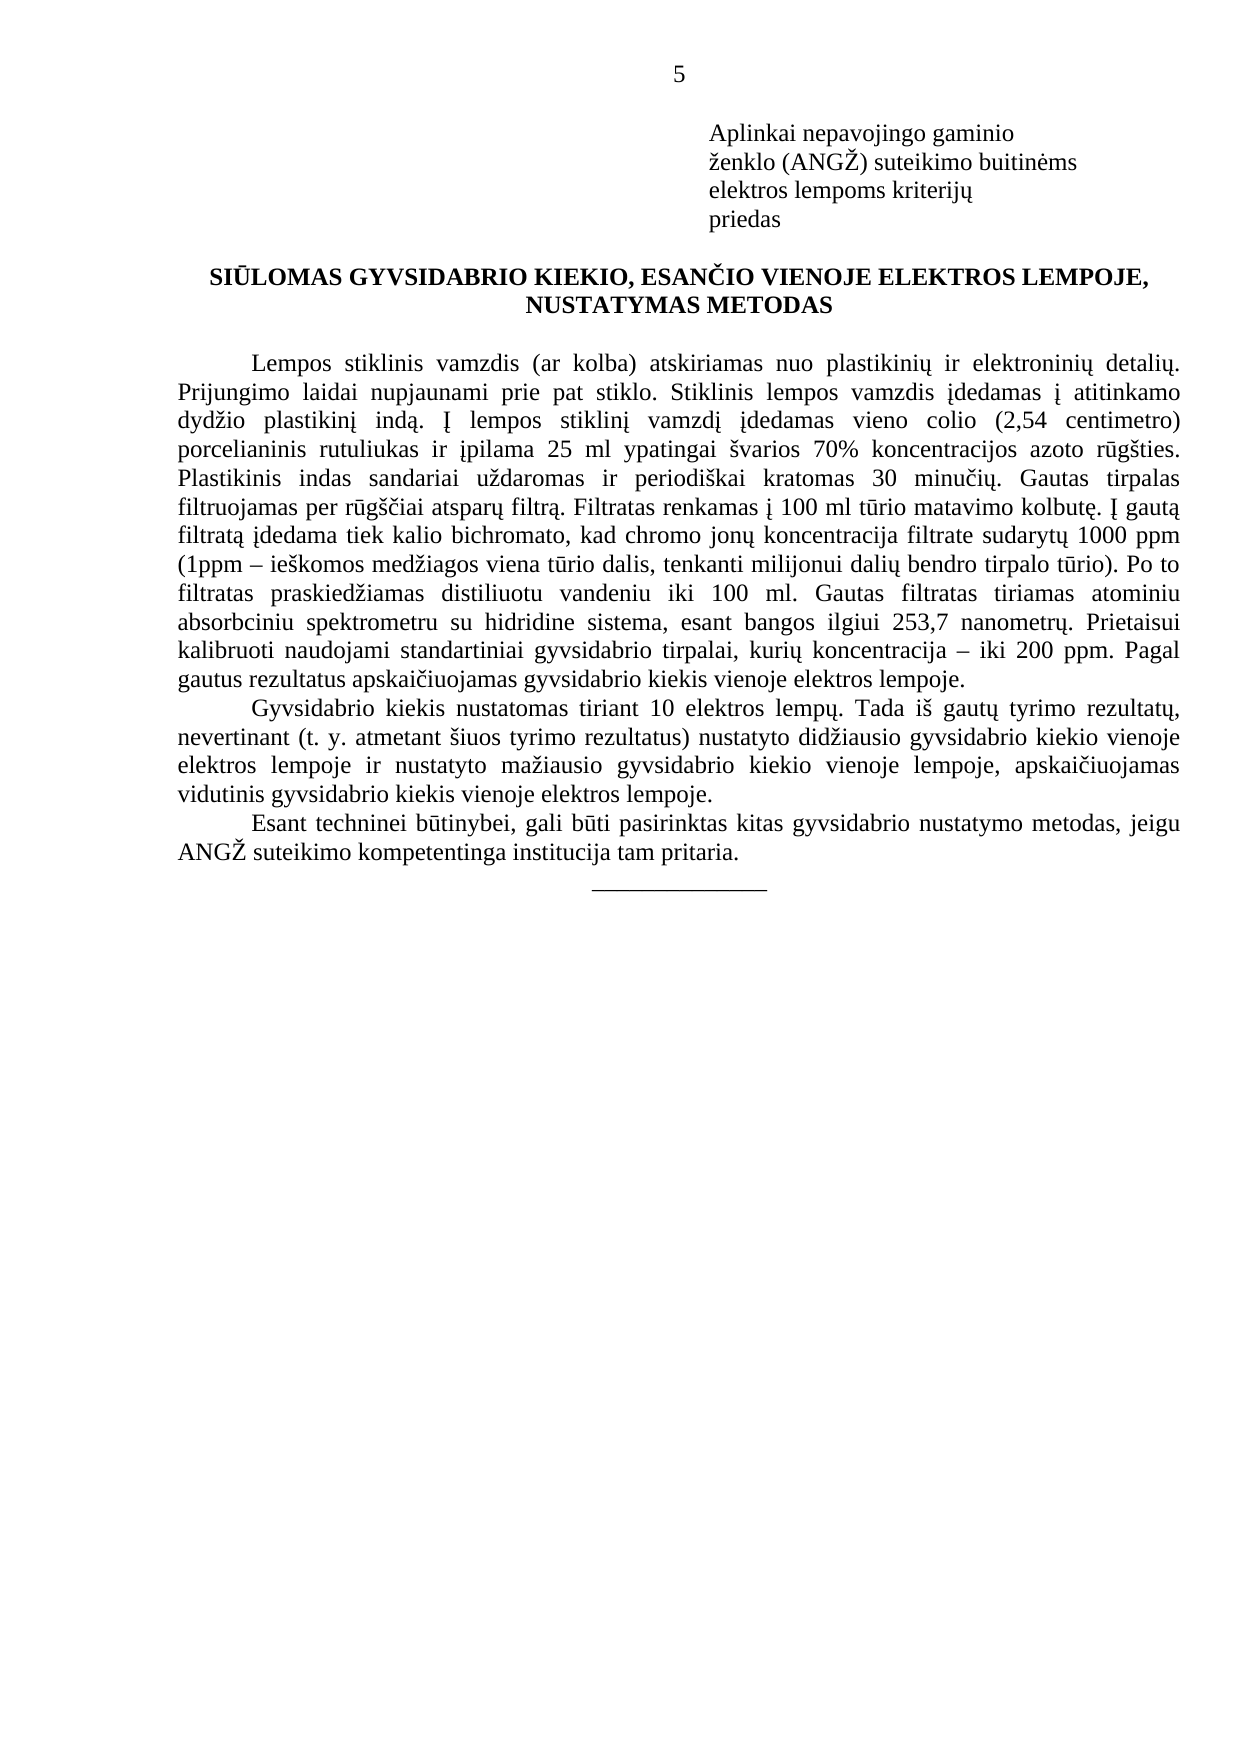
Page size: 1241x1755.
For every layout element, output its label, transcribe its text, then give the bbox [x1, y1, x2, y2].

text Aplinkai nepavojingo gaminio [177, 118, 1181, 147]
text Lempos stiklinis vamzdis (ar kolba) atskiriamas nuo plastikinių ir elektroninių detalių. Prijungimo laidai nupjaunami prie pat stiklo. Stiklinis lempos vamzdis įdedamas į atitinkamo dydžio plastikinį indą. Į lempos stiklinį vamzdį įdedamas vieno colio (2,54 centimetro) porcelianinis rutuliukas ir įpilama 25 ml ypatingai švarios 70% koncentracijos azoto rūgšties. Plastikinis indas sandariai uždaromas ir periodiškai kratomas 30 minučių. Gautas tirpalas filtruojamas per rūgščiai atsparų filtrą. Filtratas renkamas į 100 ml tūrio matavimo kolbutę. Į gautą filtratą įdedama tiek kalio bichromato, kad chromo jonų koncentracija filtrate sudarytų 1000 ppm (1ppm – ieškomos medžiagos viena tūrio dalis, tenkanti milijonui dalių bendro tirpalo tūrio). Po to filtratas praskiedžiamas distiliuotu vandeniu iki 100 ml. Gautas filtratas tiriamas atominiu absorbciniu spektrometru su hidridine sistema, esant bangos ilgiui 253,7 nanometrų. Prietaisui kalibruoti naudojami standartiniai gyvsidabrio tirpalai, kurių koncentracija – iki 200 ppm. Pagal gautus rezultatus apskaičiuojamas gyvsidabrio kiekis vienoje elektros lempoje. [177, 348, 1181, 693]
text ______________ [177, 866, 1181, 894]
text Gyvsidabrio kiekis nustatomas tiriant 10 elektros lempų. Tada iš gautų tyrimo rezultatų, nevertinant (t. y. atmetant šiuos tyrimo rezultatus) nustatyto didžiausio gyvsidabrio kiekio vienoje elektros lempoje ir nustatyto mažiausio gyvsidabrio kiekio vienoje lempoje, apskaičiuojamas vidutinis gyvsidabrio kiekis vienoje elektros lempoje. [177, 693, 1181, 808]
text ženklo (ANGŽ) suteikimo buitinėms [177, 147, 1181, 176]
text SIŪLOMAS GYVSIDABRIO KIEKIO, ESANČIO VIENOJE ELEKTROS LEMPOJE, NUSTATYMAS METODAS [177, 262, 1181, 319]
text Esant techninei būtinybei, gali būti pasirinktas kitas gyvsidabrio nustatymo metodas, jeigu ANGŽ suteikimo kompetentinga institucija tam pritaria. [177, 808, 1181, 866]
text elektros lempoms kriterijų [177, 176, 1181, 204]
text priedas [177, 204, 1181, 233]
